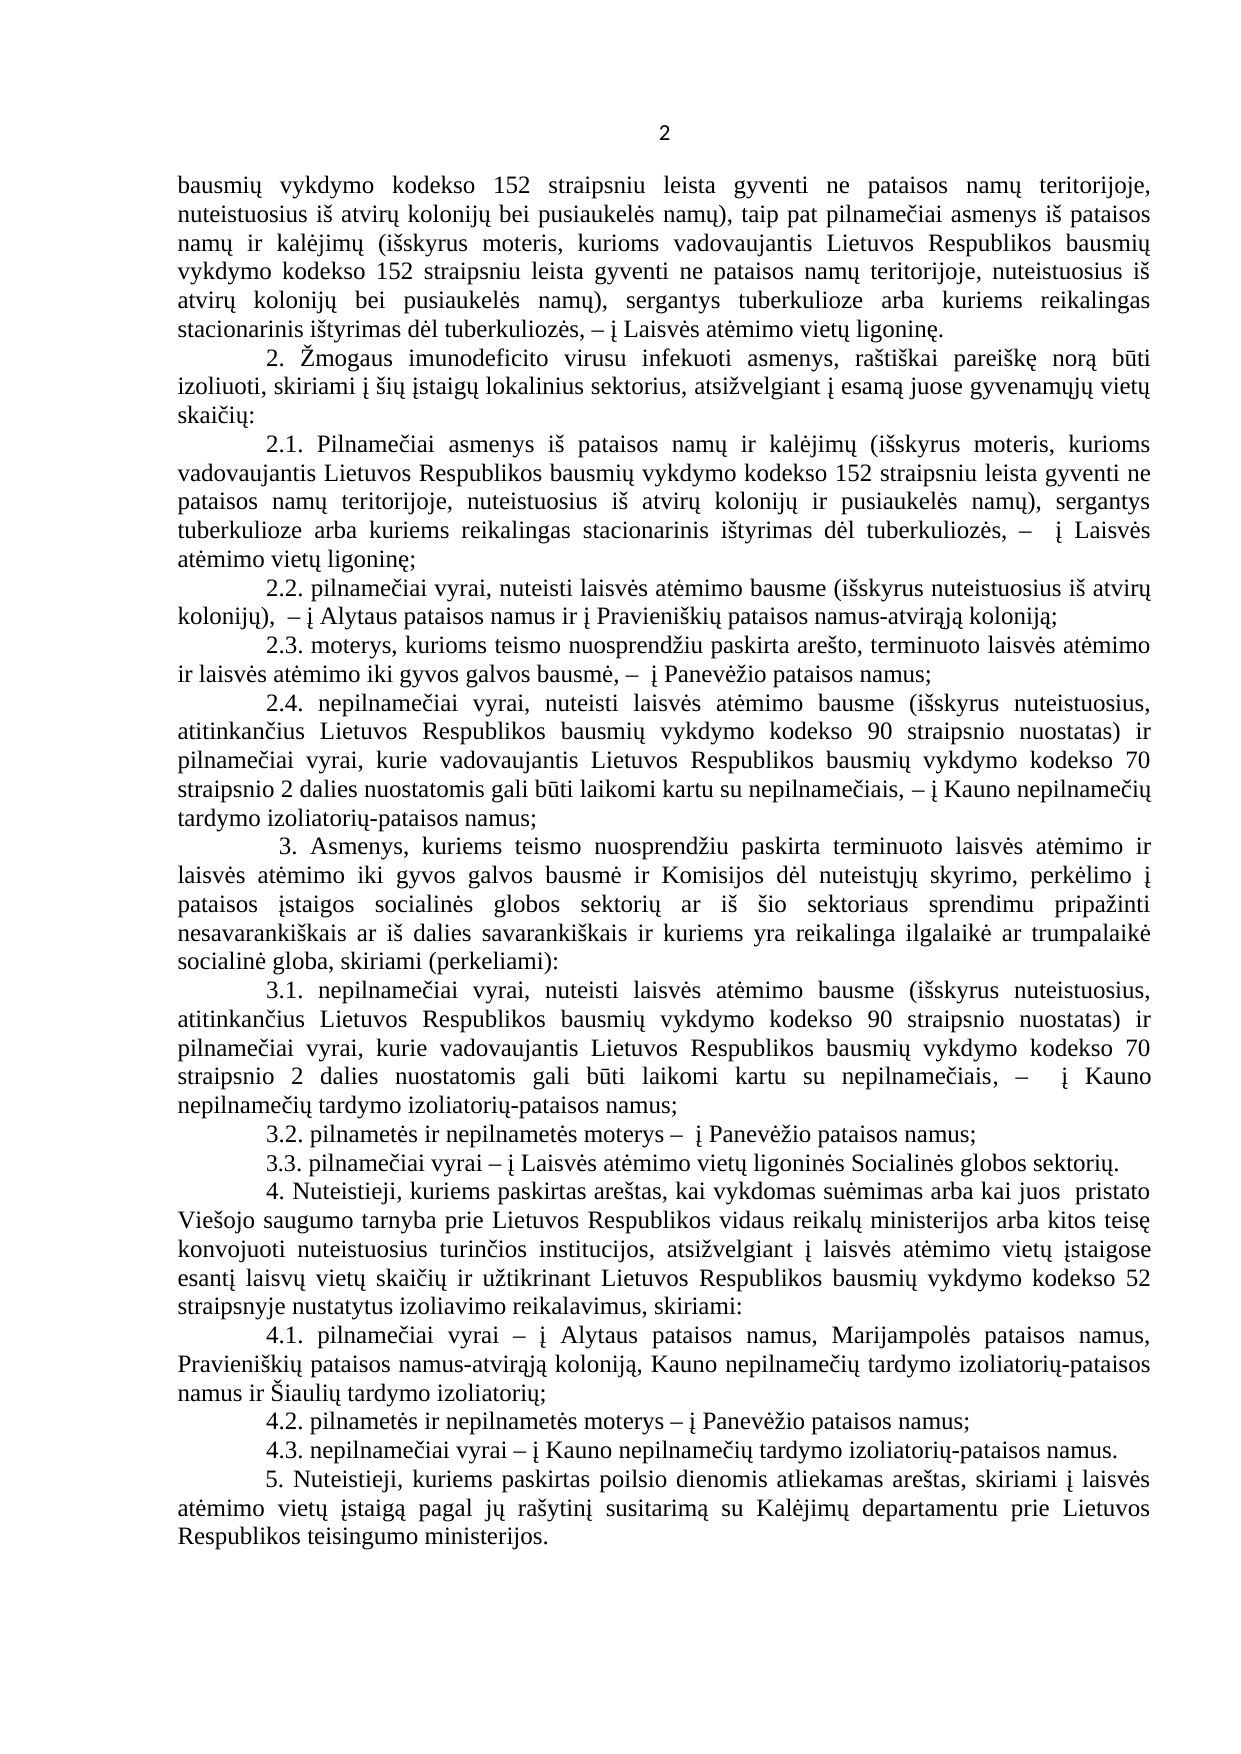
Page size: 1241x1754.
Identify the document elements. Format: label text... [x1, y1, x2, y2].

text 2.2. pilnamečiai vyrai, nuteisti laisvės atėmimo bausme (išskyrus nuteistuosius iš atvirų kolonijų), – į Alytaus pataisos namus ir į Pravieniškių pataisos namus-atvirąją koloniją; [177, 573, 1152, 630]
text 4.1. pilnamečiai vyrai – į Alytaus pataisos namus, Marijampolės pataisos namus, Pravieniškių pataisos namus-atvirąją koloniją, Kauno nepilnamečių tardymo izoliatorių-pataisos namus ir Šiaulių tardymo izoliatorių; [177, 1320, 1152, 1406]
text 3.1. nepilnamečiai vyrai, nuteisti laisvės atėmimo bausme (išskyrus nuteistuosius, atitinkančius Lietuvos Respublikos bausmių vykdymo kodekso 90 straipsnio nuostatas) ir pilnamečiai vyrai, kurie vadovaujantis Lietuvos Respublikos bausmių vykdymo kodekso 70 straipsnio 2 dalies nuostatomis gali būti laikomi kartu su nepilnamečiais, – į Kauno nepilnamečių tardymo izoliatorių-pataisos namus; [177, 975, 1152, 1119]
text 2.1. Pilnamečiai asmenys iš pataisos namų ir kalėjimų (išskyrus moteris, kurioms vadovaujantis Lietuvos Respublikos bausmių vykdymo kodekso 152 straipsniu leista gyventi ne pataisos namų teritorijoje, nuteistuosius iš atvirų kolonijų ir pusiaukelės namų), sergantys tuberkulioze arba kuriems reikalingas stacionarinis ištyrimas dėl tuberkuliozės, – į Laisvės atėmimo vietų ligoninę; [177, 429, 1152, 573]
text 3. Asmenys, kuriems teismo nuosprendžiu paskirta terminuoto laisvės atėmimo ir laisvės atėmimo iki gyvos galvos bausmė ir Komisijos dėl nuteistųjų skyrimo, perkėlimo į pataisos įstaigos socialinės globos sektorių ar iš šio sektoriaus sprendimu pripažinti nesavarankiškais ar iš dalies savarankiškais ir kuriems yra reikalinga ilgalaikė ar trumpalaikė socialinė globa, skiriami (perkeliami): [177, 831, 1152, 975]
text 5. Nuteistieji, kuriems paskirtas poilsio dienomis atliekamas areštas, skiriami į laisvės atėmimo vietų įstaigą pagal jų rašytinį susitarimą su Kalėjimų departamentu prie Lietuvos Respublikos teisingumo ministerijos. [177, 1464, 1152, 1550]
text 2. Žmogaus imunodeficito virusu infekuoti asmenys, raštiškai pareiškę norą būti izoliuoti, skiriami į šių įstaigų lokalinius sektorius, atsižvelgiant į esamą juose gyvenamųjų vietų skaičių: [177, 343, 1152, 429]
text 3.2. pilnametės ir nepilnametės moterys – į Panevėžio pataisos namus; [177, 1119, 1152, 1148]
text 4.2. pilnametės ir nepilnametės moterys – į Panevėžio pataisos namus; [177, 1406, 1152, 1435]
text 2.4. nepilnamečiai vyrai, nuteisti laisvės atėmimo bausme (išskyrus nuteistuosius, atitinkančius Lietuvos Respublikos bausmių vykdymo kodekso 90 straipsnio nuostatas) ir pilnamečiai vyrai, kurie vadovaujantis Lietuvos Respublikos bausmių vykdymo kodekso 70 straipsnio 2 dalies nuostatomis gali būti laikomi kartu su nepilnamečiais, – į Kauno nepilnamečių tardymo izoliatorių-pataisos namus; [177, 688, 1152, 831]
text 3.3. pilnamečiai vyrai – į Laisvės atėmimo vietų ligoninės Socialinės globos sektorių. [177, 1148, 1152, 1176]
text 4. Nuteistieji, kuriems paskirtas areštas, kai vykdomas suėmimas arba kai juos pristato Viešojo saugumo tarnyba prie Lietuvos Respublikos vidaus reikalų ministerijos arba kitos teisę konvojuoti nuteistuosius turinčios institucijos, atsižvelgiant į laisvės atėmimo vietų įstaigose esantį laisvų vietų skaičių ir užtikrinant Lietuvos Respublikos bausmių vykdymo kodekso 52 straipsnyje nustatytus izoliavimo reikalavimus, skiriami: [177, 1176, 1152, 1320]
text 2.3. moterys, kurioms teismo nuosprendžiu paskirta arešto, terminuoto laisvės atėmimo ir laisvės atėmimo iki gyvos galvos bausmė, – į Panevėžio pataisos namus; [177, 630, 1152, 688]
text bausmių vykdymo kodekso 152 straipsniu leista gyventi ne pataisos namų teritorijoje, nuteistuosius iš atvirų kolonijų bei pusiaukelės namų), taip pat pilnamečiai asmenys iš pataisos namų ir kalėjimų (išskyrus moteris, kurioms vadovaujantis Lietuvos Respublikos bausmių vykdymo kodekso 152 straipsniu leista gyventi ne pataisos namų teritorijoje, nuteistuosius iš atvirų kolonijų bei pusiaukelės namų), sergantys tuberkulioze arba kuriems reikalingas stacionarinis ištyrimas dėl tuberkuliozės, – į Laisvės atėmimo vietų ligoninę. [177, 170, 1152, 343]
text 4.3. nepilnamečiai vyrai – į Kauno nepilnamečių tardymo izoliatorių-pataisos namus. [177, 1435, 1152, 1464]
